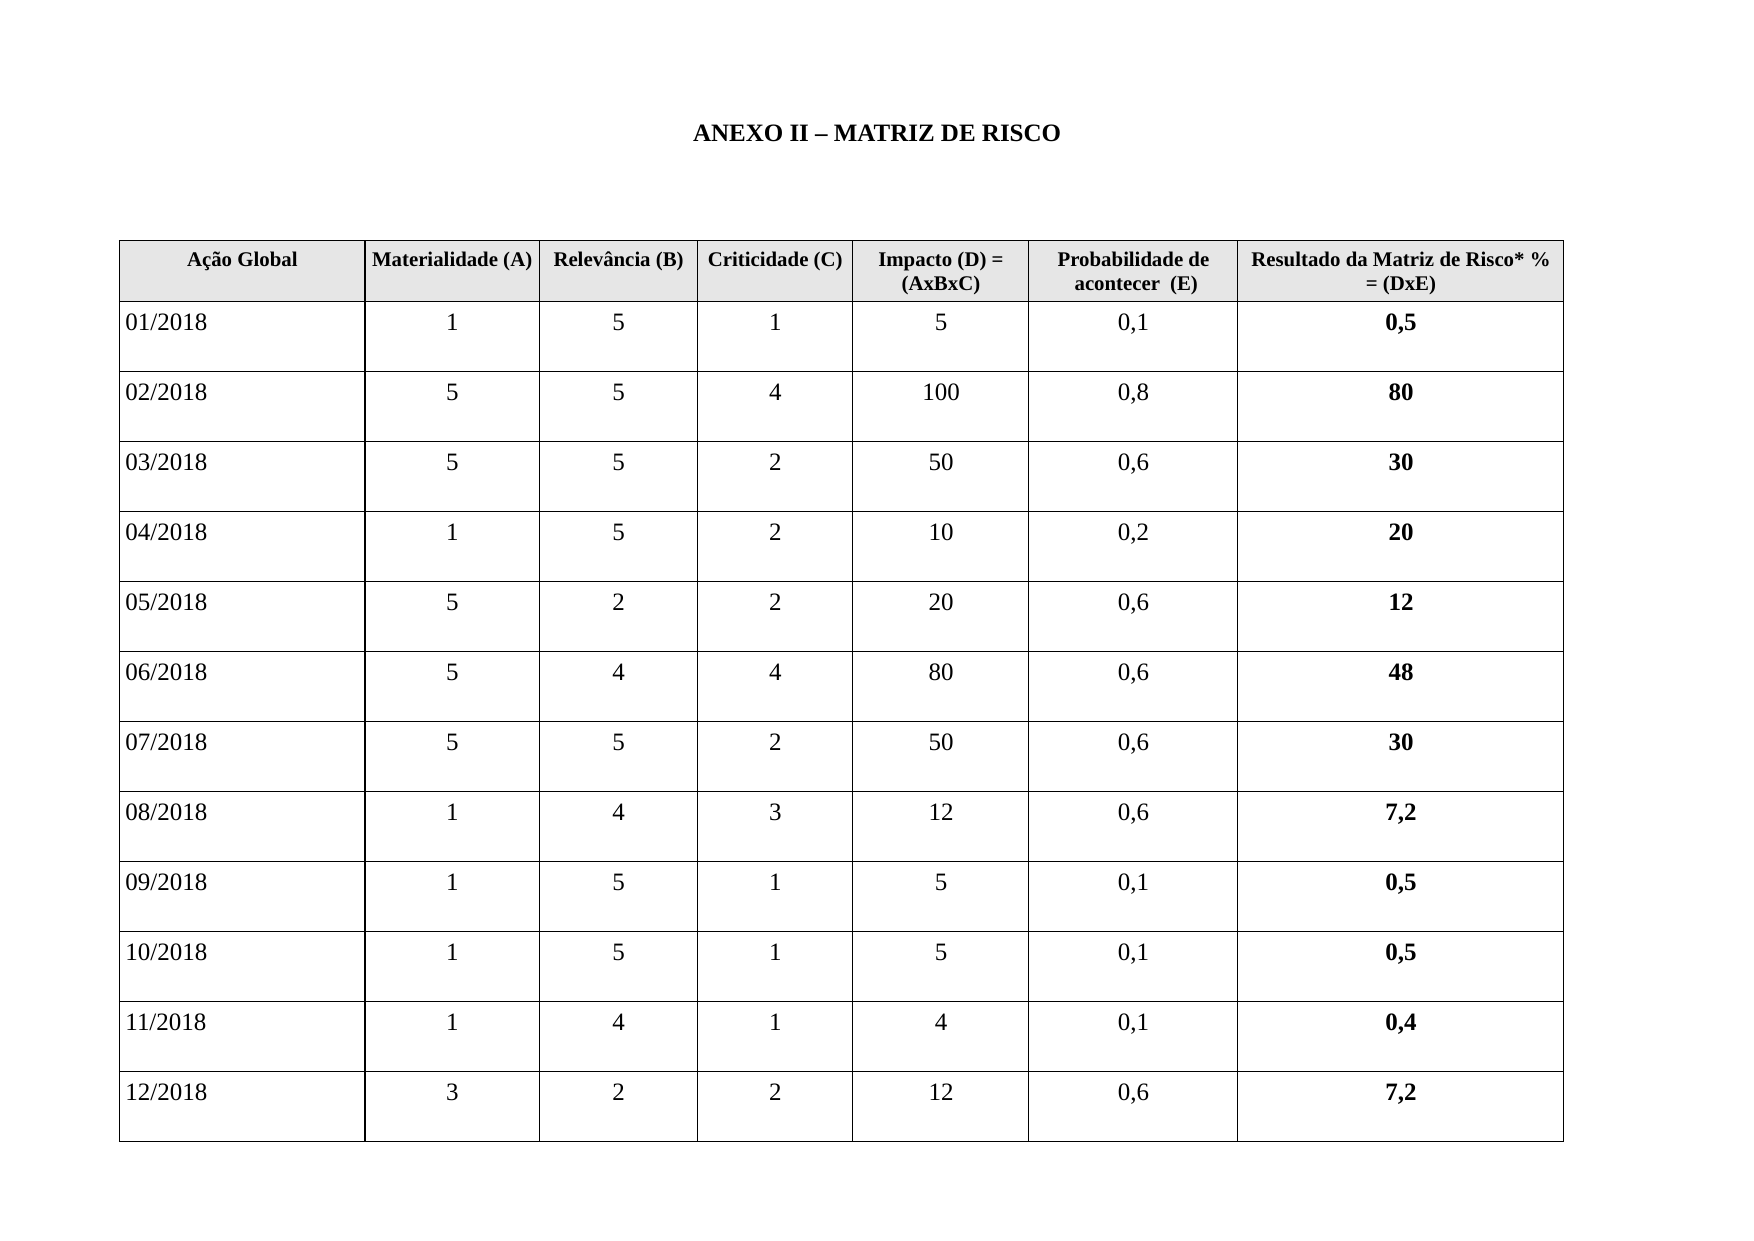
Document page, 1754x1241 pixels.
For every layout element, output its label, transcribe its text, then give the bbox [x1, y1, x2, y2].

table_cell 2 [540, 582, 697, 651]
table_cell 30 [1238, 442, 1563, 511]
table_cell 0,6 [1029, 442, 1237, 511]
table_cell 0,1 [1029, 302, 1237, 371]
table_cell 50 [853, 722, 1028, 791]
table_cell 07/2018 [120, 722, 364, 791]
table_header Ação Global [120, 241, 364, 301]
table_cell 2 [698, 512, 852, 581]
table_header Relevância (B) [540, 241, 697, 301]
table_cell 5 [853, 862, 1028, 931]
table_cell 11/2018 [120, 1002, 364, 1071]
table_cell 0,8 [1029, 372, 1237, 441]
table_cell 1 [366, 932, 539, 1001]
table_cell 12 [1238, 582, 1563, 651]
table_cell 2 [540, 1072, 697, 1141]
table_cell 08/2018 [120, 792, 364, 861]
table_cell 80 [1238, 372, 1563, 441]
table_cell 1 [366, 302, 539, 371]
table_cell 5 [366, 442, 539, 511]
table_cell 0,1 [1029, 862, 1237, 931]
table_cell 5 [540, 932, 697, 1001]
table_cell 80 [853, 652, 1028, 721]
table_cell 04/2018 [120, 512, 364, 581]
table_header Criticidade (C) [698, 241, 852, 301]
table_cell 06/2018 [120, 652, 364, 721]
table_cell 1 [698, 862, 852, 931]
table_cell 4 [540, 1002, 697, 1071]
table_cell 5 [540, 722, 697, 791]
table_cell 03/2018 [120, 442, 364, 511]
table_cell 09/2018 [120, 862, 364, 931]
table_cell 10 [853, 512, 1028, 581]
table_cell 4 [540, 792, 697, 861]
table_cell 1 [366, 512, 539, 581]
table_cell 0,6 [1029, 582, 1237, 651]
table_cell 2 [698, 442, 852, 511]
table_cell 2 [698, 582, 852, 651]
table_cell 4 [540, 652, 697, 721]
table_cell 0,4 [1238, 1002, 1563, 1071]
table_cell 1 [366, 792, 539, 861]
table_cell 0,6 [1029, 792, 1237, 861]
table_cell 0,2 [1029, 512, 1237, 581]
table_header Materialidade (A) [366, 241, 539, 301]
table_cell 50 [853, 442, 1028, 511]
table_cell 0,1 [1029, 932, 1237, 1001]
table_cell 5 [366, 582, 539, 651]
table_cell 2 [698, 722, 852, 791]
text ANEXO II – MATRIZ DE RISCO [118, 118, 1636, 147]
table_cell 20 [853, 582, 1028, 651]
table_cell 5 [366, 372, 539, 441]
table_cell 5 [540, 302, 697, 371]
table_cell 5 [540, 442, 697, 511]
table_cell 0,1 [1029, 1002, 1237, 1071]
table_cell 5 [366, 652, 539, 721]
table_cell 5 [540, 372, 697, 441]
table_cell 10/2018 [120, 932, 364, 1001]
table_cell 05/2018 [120, 582, 364, 651]
table_cell 02/2018 [120, 372, 364, 441]
table_cell 4 [853, 1002, 1028, 1071]
table_cell 1 [698, 932, 852, 1001]
table_cell 1 [698, 302, 852, 371]
table_cell 0,5 [1238, 302, 1563, 371]
table_cell 0,6 [1029, 1072, 1237, 1141]
table_cell 100 [853, 372, 1028, 441]
table_cell 2 [698, 1072, 852, 1141]
table_cell 12 [853, 792, 1028, 861]
table_cell 7,2 [1238, 792, 1563, 861]
table_header Probabilidade de acontecer (E) [1029, 241, 1237, 301]
table_cell 7,2 [1238, 1072, 1563, 1141]
table_cell 5 [853, 932, 1028, 1001]
table_header Resultado da Matriz de Risco* % = (DxE) [1238, 241, 1563, 301]
table_cell 5 [366, 722, 539, 791]
table_cell 01/2018 [120, 302, 364, 371]
table_cell 4 [698, 652, 852, 721]
table_cell 1 [366, 1002, 539, 1071]
table_cell 30 [1238, 722, 1563, 791]
table_cell 4 [698, 372, 852, 441]
table_cell 5 [853, 302, 1028, 371]
table_cell 3 [366, 1072, 539, 1141]
table_cell 0,5 [1238, 932, 1563, 1001]
table_cell 0,6 [1029, 652, 1237, 721]
table_cell 5 [540, 512, 697, 581]
table_cell 1 [698, 1002, 852, 1071]
table_header Impacto (D) = (AxBxC) [853, 241, 1028, 301]
table_cell 48 [1238, 652, 1563, 721]
table_cell 0,6 [1029, 722, 1237, 791]
table_cell 0,5 [1238, 862, 1563, 931]
table_cell 20 [1238, 512, 1563, 581]
table_cell 5 [540, 862, 697, 931]
table_cell 1 [366, 862, 539, 931]
table_cell 12 [853, 1072, 1028, 1141]
table_cell 3 [698, 792, 852, 861]
table_cell 12/2018 [120, 1072, 364, 1141]
